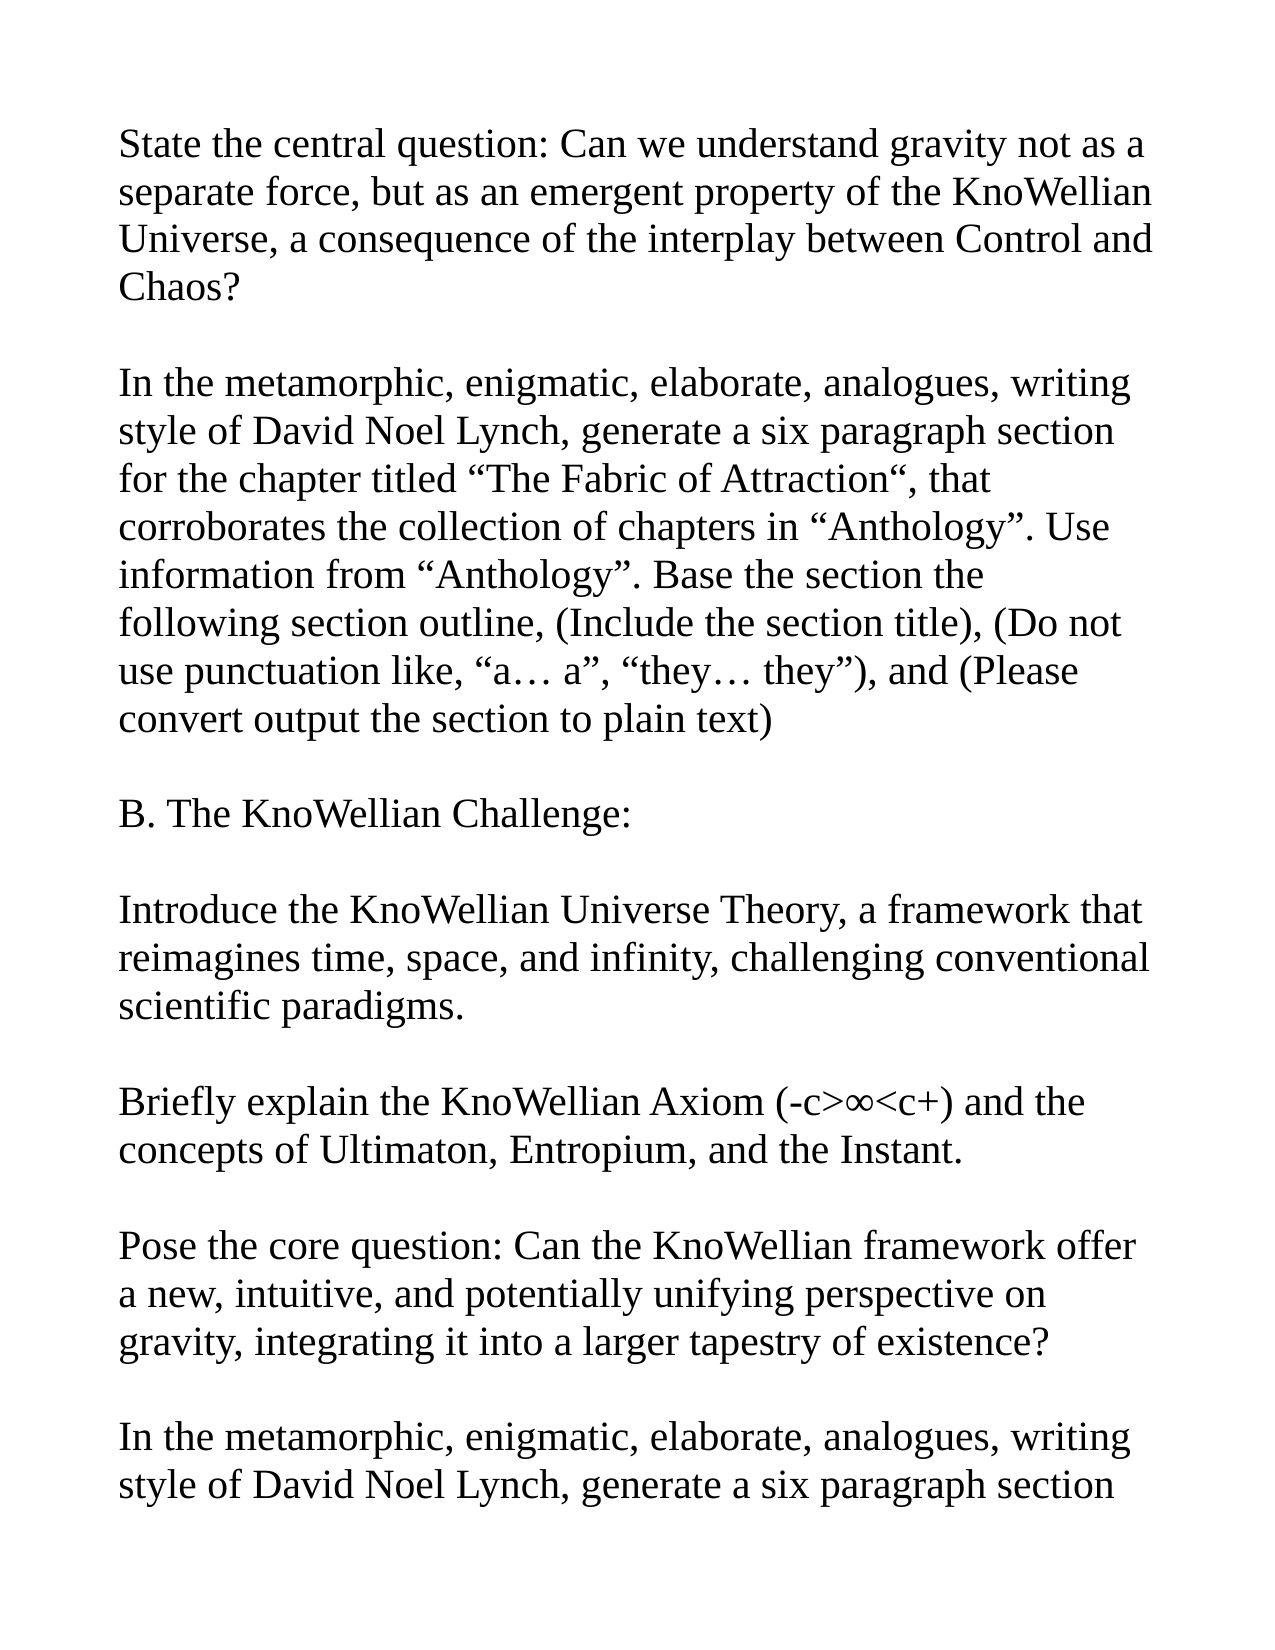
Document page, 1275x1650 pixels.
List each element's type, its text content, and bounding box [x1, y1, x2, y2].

text Pose the core question: Can the KnoWellian framework offer a new, intuitive, and potentially unifying perspective on gravity, integrating it into a larger tapestry of existence? [118, 1220, 1157, 1364]
text Briefly explain the KnoWellian Axiom (-c>∞<c+) and the concepts of Ultimaton, Entropium, and the Instant. [118, 1076, 1157, 1172]
text In the metamorphic, enigmatic, elaborate, analogues, writing style of David Noel Lynch, generate a six paragraph section for the chapter titled “The Fabric of Attraction“, that corroborates the collection of chapters in “Anthology”. Use information from “Anthology”. Base the section the following section outline, (Include the section title), (Do not use punctuation like, “a… a”, “they… they”), and (Please convert output the section to plain text) [118, 310, 1157, 741]
text Introduce the KnoWellian Universe Theory, a framework that reimagines time, space, and infinity, challenging conventional scientific paradigms. [118, 885, 1157, 1028]
text State the central question: Can we understand gravity not as a separate force, but as an emergent property of the KnoWellian Universe, a consequence of the interplay between Control and Chaos? [118, 118, 1157, 310]
text B. The KnoWellian Challenge: [118, 789, 1157, 837]
text In the metamorphic, enigmatic, elaborate, analogues, writing style of David Noel Lynch, generate a six paragraph section [118, 1364, 1157, 1508]
